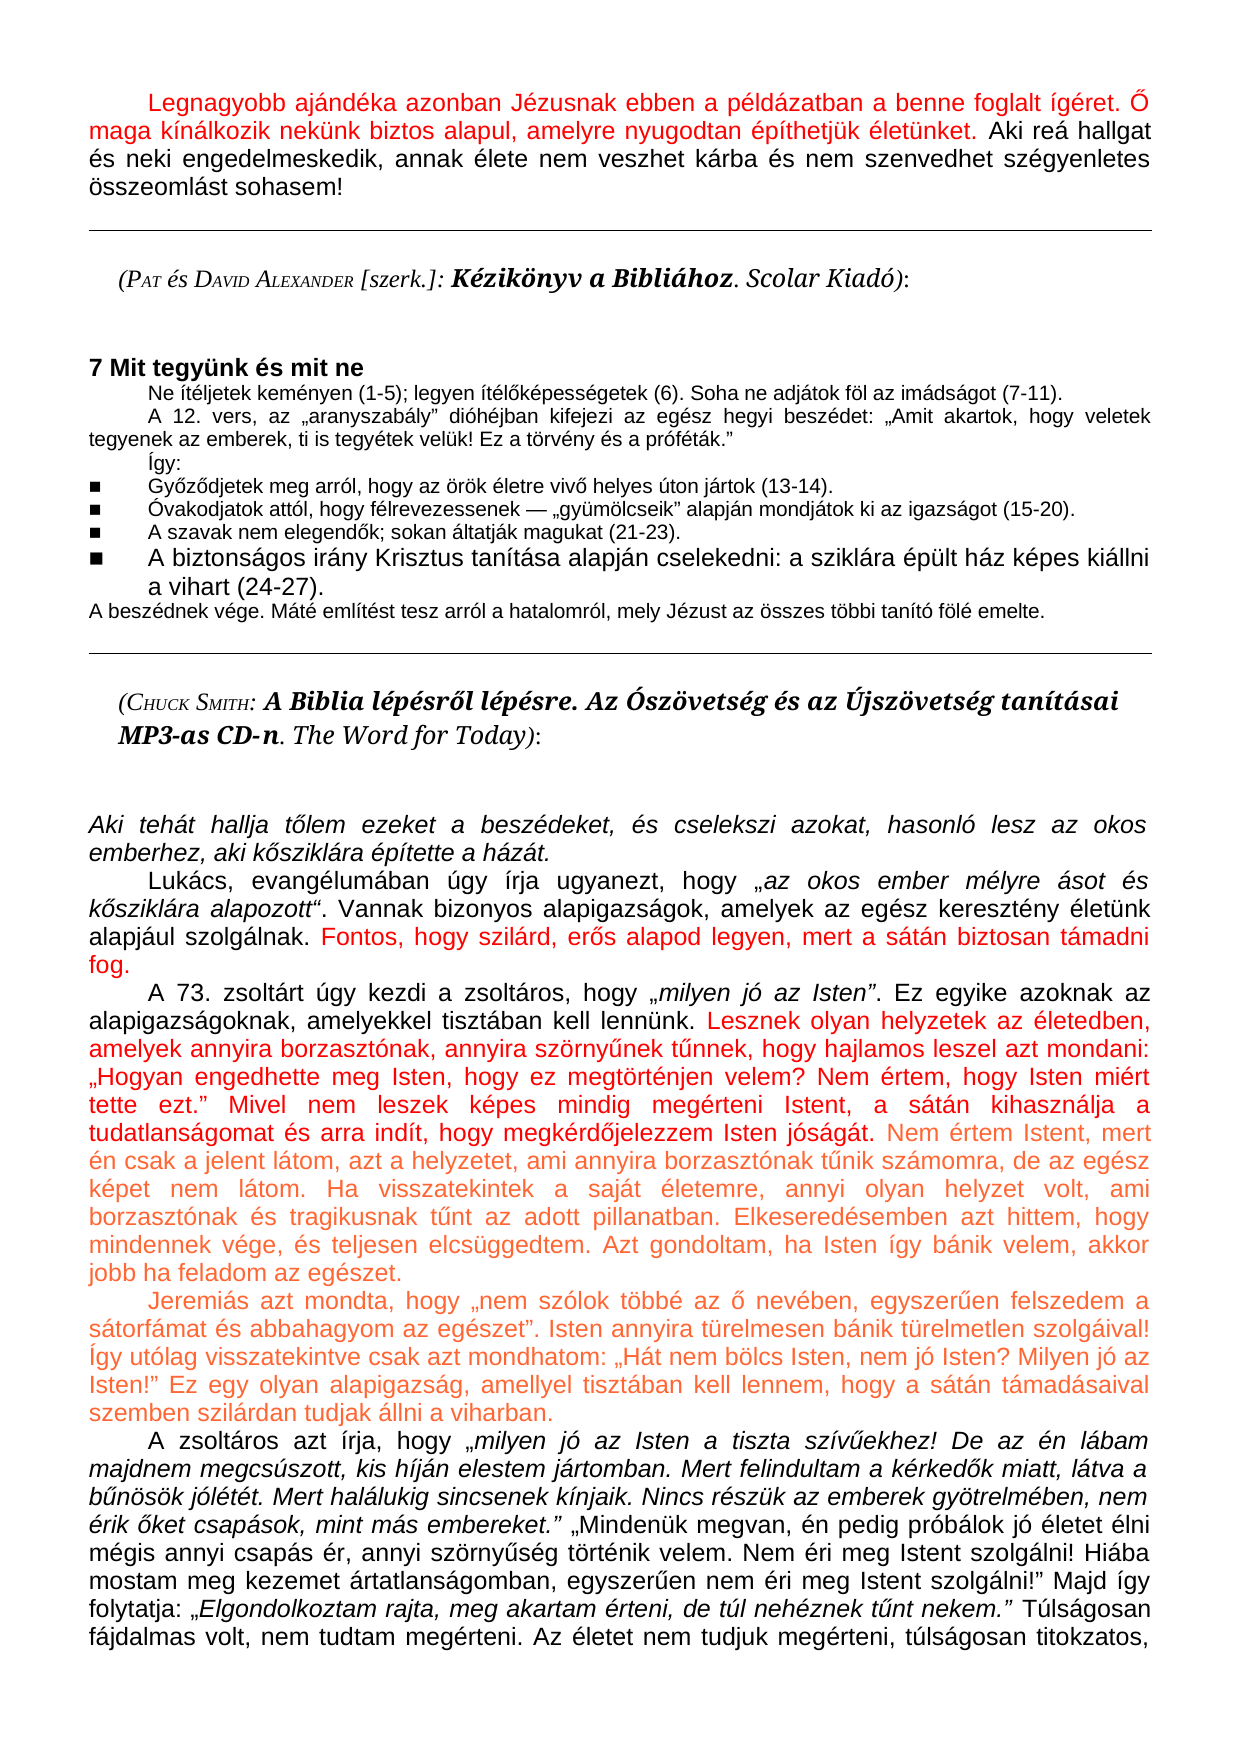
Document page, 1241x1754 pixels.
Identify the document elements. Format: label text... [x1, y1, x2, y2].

text ■ Óvakodjatok attól, hogy félrevezessenek — „gyümölcseik” alapján mondjátok ki az igazságot (15-20). [88, 498, 1152, 521]
text Ne ítéljetek keményen (1-5); legyen ítélőképességetek (6). Soha ne adjátok föl az imádságot (7-11). [88, 382, 1152, 405]
text A zsoltáros azt írja, hogy „milyen jó az Isten a tiszta szívűekhez! De az én lábam majdnem megcsúszott, kis híján elestem jártomban. Mert felindultam a kérkedők miatt, látva a bűnösök jólétét. Mert halálukig sincsenek kínjaik. Nincs részük az emberek gyötrelmében, nem érik őket csapások, mint más embereket.” „Mindenük megvan, én pedig próbálok jó életet élni mégis annyi csapás ér, annyi szörnyűség történik velem. Nem éri meg Istent szolgálni! Hiába mostam meg kezemet ártatlanságomban, egyszerűen nem éri meg Istent szolgálni!” Majd így folytatja: „Elgondolkoztam rajta, meg akartam érteni, de túl nehéznek tűnt nekem.” Túlságosan fájdalmas volt, nem tudtam megérteni. Az életet nem tudjuk megérteni, túlságosan titokzatos, [88, 1427, 1152, 1651]
text Aki tehát hallja tőlem ezeket a beszédeket, és cselekszi azokat, hasonló lesz az okos emberhez, aki kősziklára építette a házát. [88, 810, 1152, 866]
text Így: [88, 451, 1152, 474]
text Legnagyobb ajándéka azonban Jézusnak ebben a példázatban a benne foglalt ígéret. Ő maga kínálkozik nekünk biztos alapul, amelyre nyugodtan építhetjük életünket. Aki reá hallgat és neki engedelmeskedik, annak élete nem veszhet kárba és nem szenvedhet szégyenletes összeomlást sohasem! [88, 88, 1152, 201]
text Lukács, evangélumában úgy írja ugyanezt, hogy „az okos ember mélyre ásot és kősziklára alapozott“. Vannak bizonyos alapigazságok, amelyek az egész keresztény életünk alapjául szolgálnak. Fontos, hogy szilárd, erős alapod legyen, mert a sátán biztosan támadni fog. [88, 866, 1152, 978]
text A beszédnek vége. Máté említést tesz arról a hatalomról, mely Jézust az összes többi tanító fölé emelte. [88, 600, 1152, 623]
text ■ A biztonságos irány Krisztus tanítása alapján cselekedni: a sziklára épült ház képes kiállni a vihart (24-27). [88, 544, 1152, 600]
text (Chuck Smith: A Biblia lépésről lépésre. Az Ószövetség és az Újszövetség tanításai MP3-as CD‑n. The Word for Today): [88, 654, 1152, 781]
text ■ Győződjetek meg arról, hogy az örök életre vivő helyes úton jártok (13-14). [88, 474, 1152, 498]
text Jeremiás azt mondta, hogy „nem szólok többé az ő nevében, egyszerűen felszedem a sátorfámat és abbahagyom az egészet”. Isten annyira türelmesen bánik türelmetlen szolgáival! Így utólag visszatekintve csak azt mondhatom: „Hát nem bölcs Isten, nem jó Isten? Milyen jó az Isten!” Ez egy olyan alapigazság, amellyel tisztában kell lennem, hogy a sátán támadásaival szemben szilárdan tudjak állni a viharban. [88, 1287, 1152, 1427]
text ■ A szavak nem elegendők; sokan áltatják magukat (21-23). [88, 521, 1152, 544]
text 7 Mit tegyünk és mit ne [88, 353, 1152, 382]
text A 73. zsoltárt úgy kezdi a zsoltáros, hogy „milyen jó az Isten”. Ez egyike azoknak az alapigazságoknak, amelyekkel tisztában kell lennünk. Lesznek olyan helyzetek az életedben, amelyek annyira borzasztónak, annyira szörnyűnek tűnnek, hogy hajlamos leszel azt mondani: „Hogyan engedhette meg Isten, hogy ez megtörténjen velem? Nem értem, hogy Isten miért tette ezt.” Mivel nem leszek képes mindig megérteni Istent, a sátán kihasználja a tudatlanságomat és arra indít, hogy megkérdőjelezzem Isten jóságát. Nem értem Istent, mert én csak a jelent látom, azt a helyzetet, ami annyira borzasztónak tűnik számomra, de az egész képet nem látom. Ha visszatekintek a saját életemre, annyi olyan helyzet volt, ami borzasztónak és tragikusnak tűnt az adott pillanatban. Elkeseredésemben azt hittem, hogy mindennek vége, és teljesen elcsüggedtem. Azt gondoltam, ha Isten így bánik velem, akkor jobb ha feladom az egészet. [88, 978, 1152, 1287]
text A 12. vers, az „aranyszabály” dióhéjban kifejezi az egész hegyi beszédet: „Amit akartok, hogy veletek tegyenek az emberek, ti is tegyétek velük! Ez a törvény és a próféták.” [88, 405, 1152, 451]
text (Pat és David Alexander [szerk.]: Kézikönyv a Bibliához. Scolar Kiadó): [88, 231, 1152, 324]
